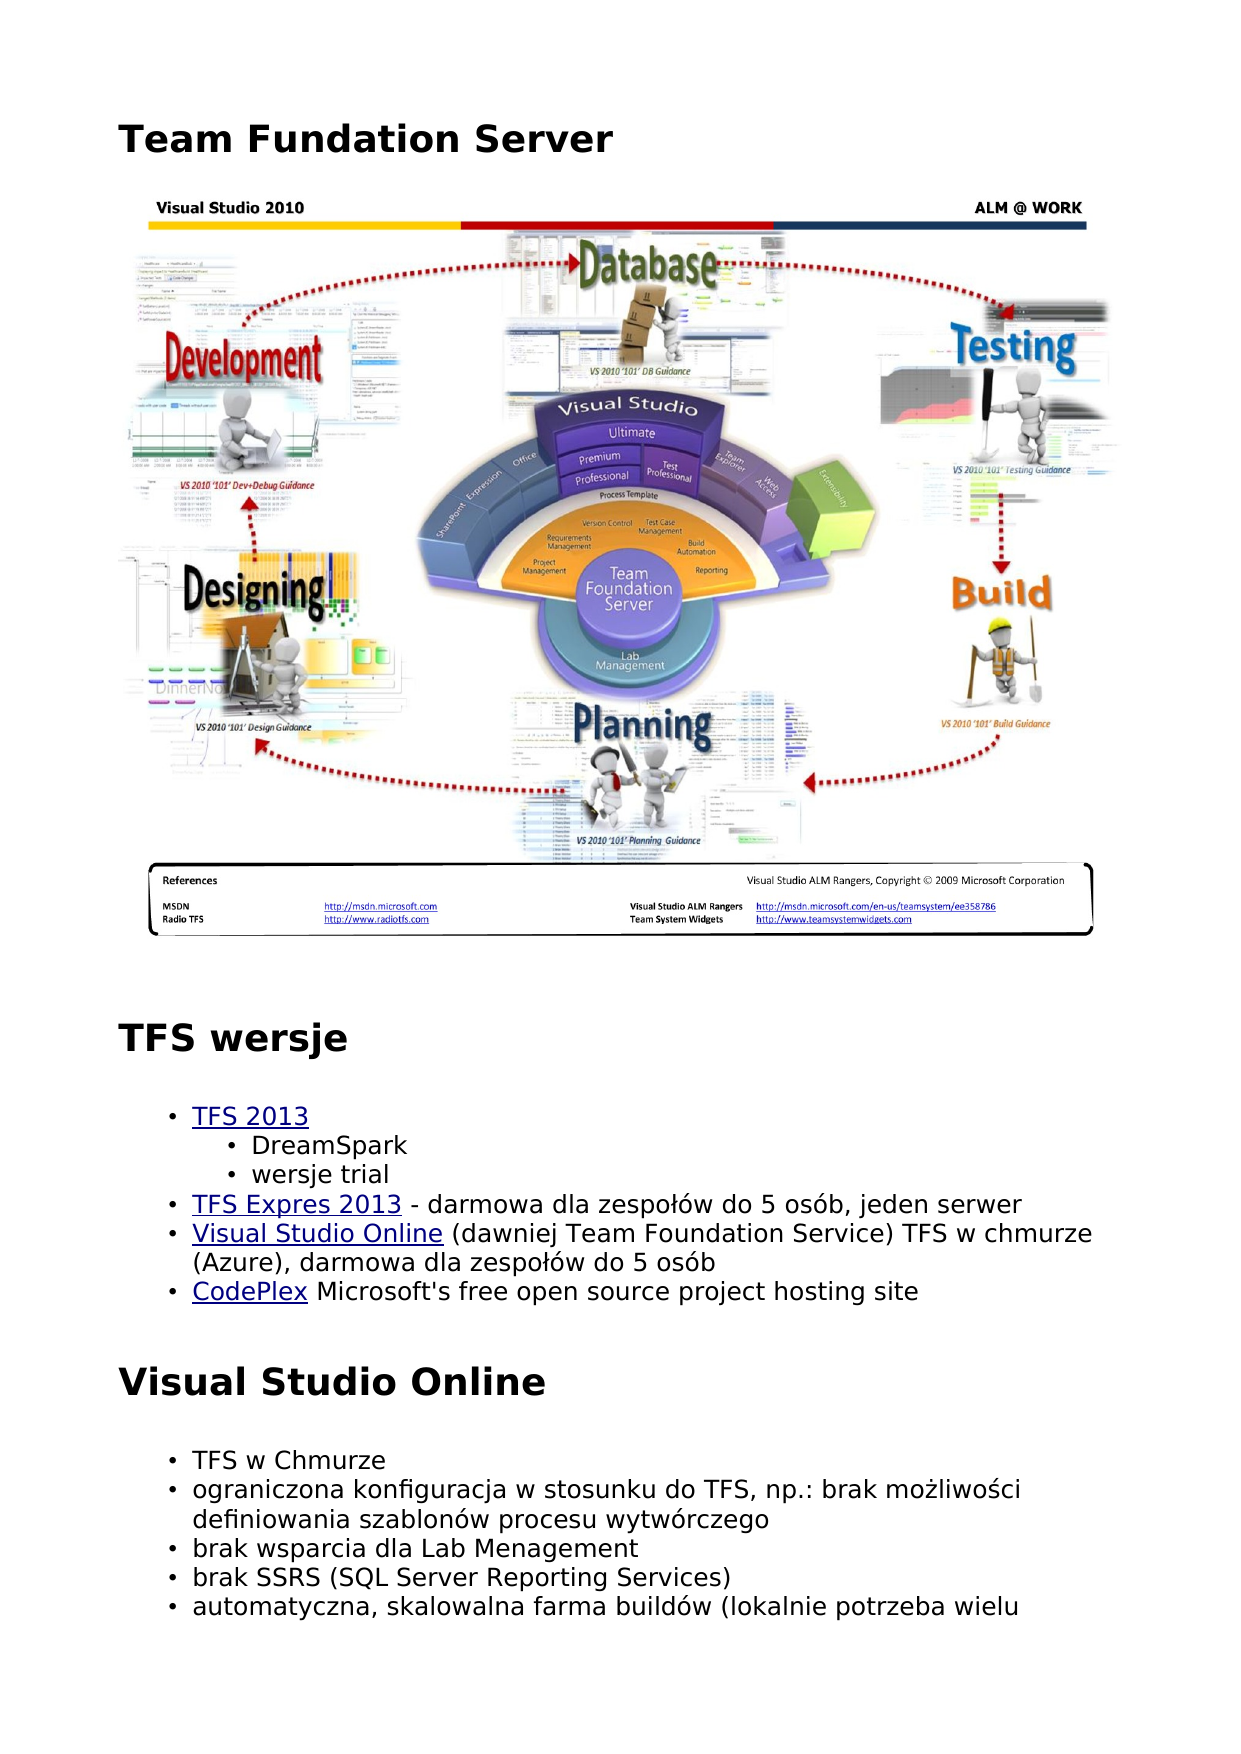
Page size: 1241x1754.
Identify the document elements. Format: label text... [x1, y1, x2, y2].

list TFS 2013 [177, 1102, 1122, 1131]
list ograniczona konfiguracja w stosunku do TFS, np.: brak możliwości definiowania szablonów procesu wytwórczego [177, 1476, 1122, 1534]
list wersje trial [236, 1161, 1122, 1190]
list automatyczna, skalowalna farma buildów (lokalnie potrzeba wielu [177, 1592, 1122, 1622]
subtitle Visual Studio Online [118, 1361, 1122, 1404]
list brak wsparcia dla Lab Menagement [177, 1534, 1122, 1563]
list TFS Expres 2013 - darmowa dla zespołów do 5 osób, jeden serwer [177, 1190, 1122, 1219]
list brak SSRS (SQL Server Reporting Services) [177, 1563, 1122, 1592]
list DreamSpark [236, 1131, 1122, 1161]
list TFS w Chmurze [177, 1447, 1122, 1476]
subtitle Team Fundation Server [118, 118, 1122, 162]
list Visual Studio Online (dawniej Team Foundation Service) TFS w chmurze (Azure), darmowa dla zespołów do 5 osób [177, 1219, 1122, 1277]
subtitle TFS wersje [118, 1017, 1122, 1060]
list CodePlex Microsoft's free open source project hosting site [177, 1277, 1122, 1306]
picture [118, 174, 1123, 950]
